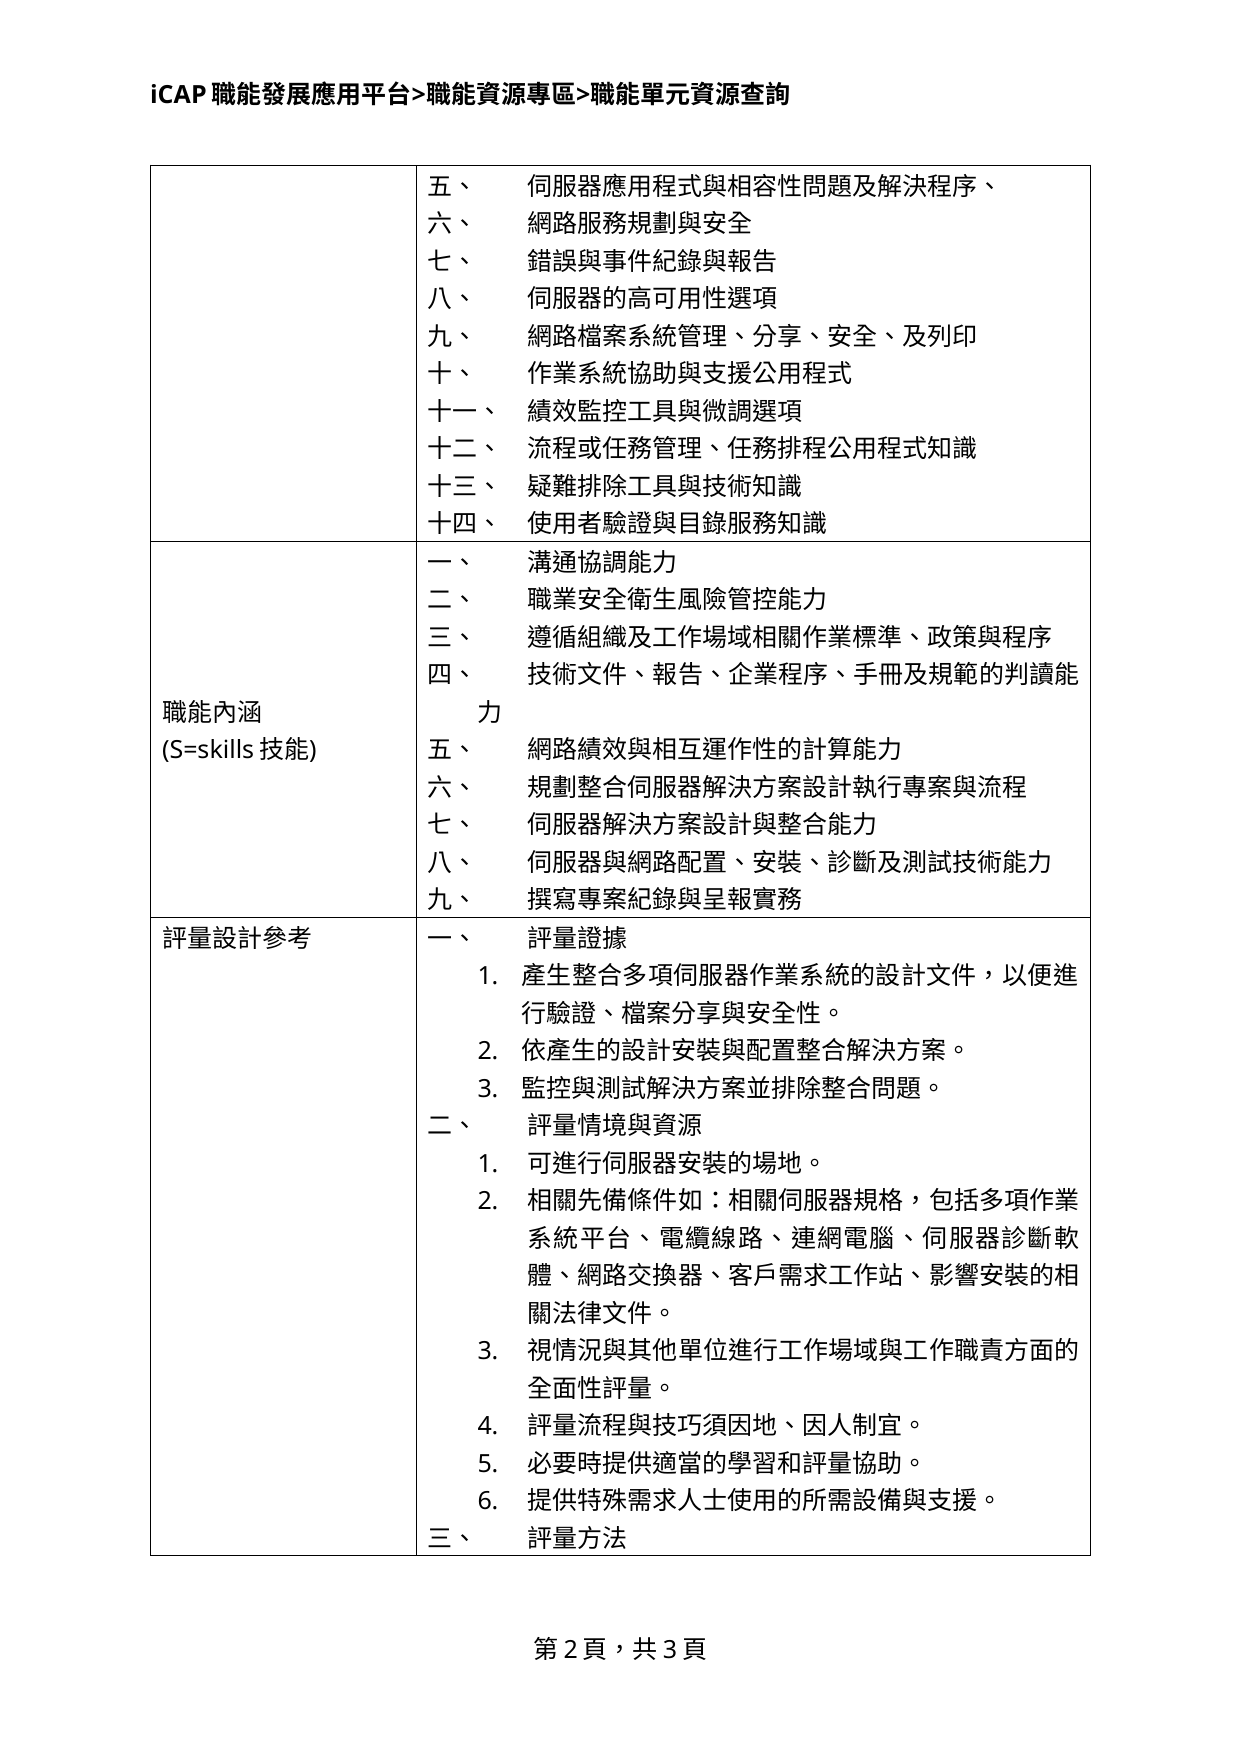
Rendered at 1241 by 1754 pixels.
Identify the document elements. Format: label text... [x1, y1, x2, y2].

table_cell 溝通協調能力 職業安全衛生風險管控能力 遵循組織及工作場域相關作業標準、政策與程序 技術文件、報告、企業程序、手冊及規範的判讀能力 網路績效與相互運作性的計算能力 規劃整合伺服器解決方案設計執行專案與流程 伺服器解決方案設計與整合能力 伺服器與網路配置、安裝、診斷及測試技術能力 撰寫專案紀錄與呈報實務 [417, 542, 1090, 917]
table_cell 評量設計參考 [151, 918, 416, 1555]
table_cell 職業安全衛生相關規範 組織及工作場域相關作業標準、政策與程序 驗證方法與協定知識【註1】 網路作業系統（NOS） 伺服器應用程式與相容性問題及解決程序、 網路服務規劃與安全 錯誤與事件紀錄與報告 伺服器的高可用性選項 網路檔案系統管理、分享、安全、及列印 作業系統協助與支援公用程式 績效監控工具與微調選項 流程或任務管理、任務排程公用程式知識 疑難排除工具與技術知識 使用者驗證與目錄服務知識 [417, 166, 1090, 541]
table_cell 職能內涵 (S=skills技能) [151, 542, 416, 917]
table_cell [151, 166, 416, 541]
table_cell 評量證據 產生整合多項伺服器作業系統的設計文件，以便進行驗證、檔案分享與安全性。 依產生的設計安裝與配置整合解決方案。 監控與測試解決方案並排除整合問題。 評量情境與資源 可進行伺服器安裝的場地。 相關先備條件如：相關伺服器規格，包括多項作業系統平台、電纜線路、連網電腦、伺服器診斷軟體、網路交換器、客戶需求工作站、影響安裝的相關法律文件。 視情況與其他單位進行工作場域與工作職責方面的全面性評量。 評量流程與技巧須因地、因人制宜。 必要時提供適當的學習和評量協助。 提供特殊需求人士使用的所需設備與支援。 評量方法 採用多種評量方式來評量實務技能與知識。 評估受評者整合伺服器解決方案的設計報告。 觀察受評者安裝與配置整合伺服器解決方案。 口頭或書面提問，評量受評者所需技能與知識。 評估受評者整合功能性與業務需求的系統設計與執行。 若採實習評量，宜結合目標提問方式進行評量所需知識。 [417, 918, 1090, 1555]
